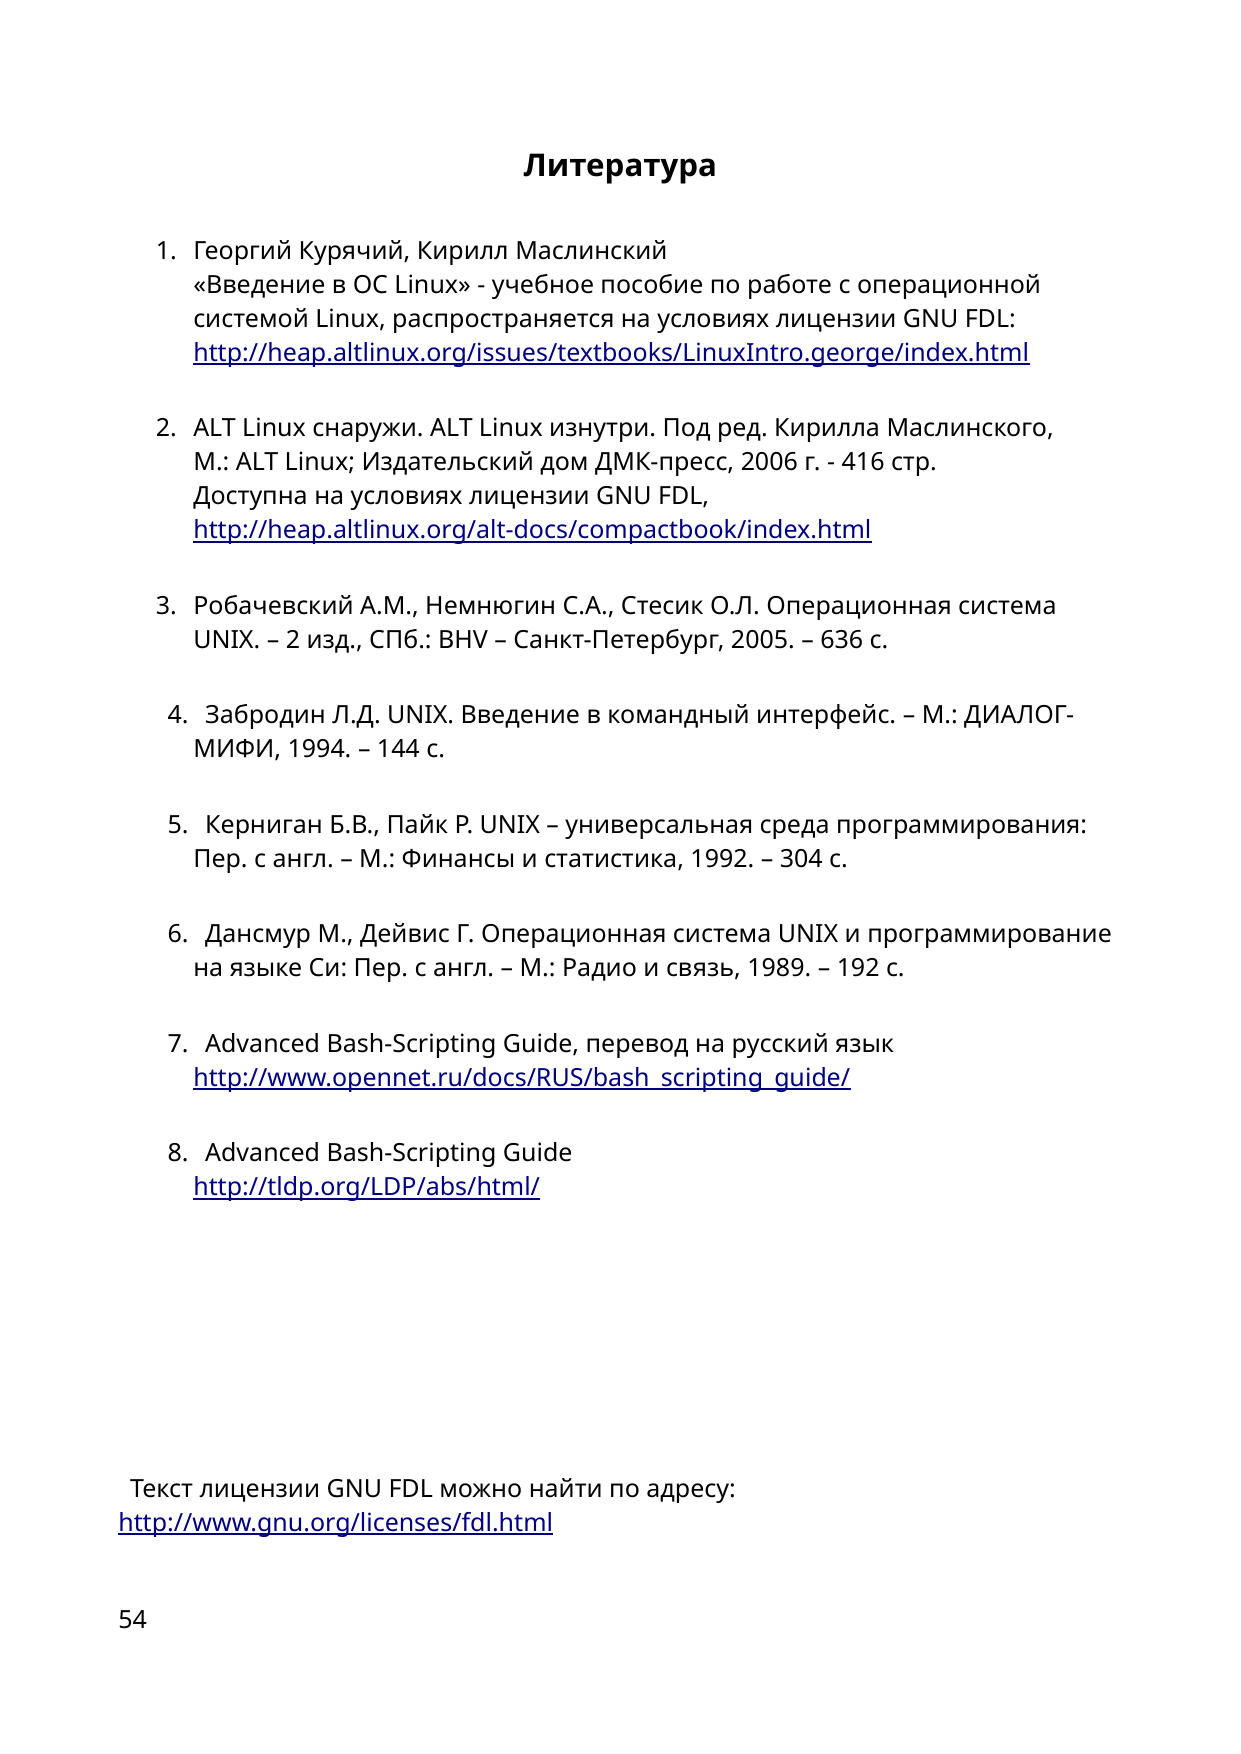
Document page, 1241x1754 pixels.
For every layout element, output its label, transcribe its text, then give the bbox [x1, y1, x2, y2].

subtitle Литература [118, 143, 1122, 186]
list ALT Linux снаружи. ALT Linux изнутри. Под ред. Кирилла Маслинского, М.: ALT Linux; Издательский дом ДМК-пресс, 2006 г. - 416 стр. Доступна на условиях лицензии GNU FDL, http://heap.altlinux.org/alt-docs/compactbook/index.html [156, 410, 1122, 546]
list Робачевский А.М., Немнюгин С.А., Стесик О.Л. Операционная система UNIX. – 2 изд., СПб.: BHV – Санкт-Петербург, 2005. – 636 с. [156, 587, 1122, 656]
list Advanced Bash-Scripting Guide http://tldp.org/LDP/abs/html/ [156, 1135, 1122, 1203]
list Дансмур М., Дейвис Г. Операционная система UNIX и программирование на языке Си: Пер. с англ. – М.: Радио и связь, 1989. – 192 с. [156, 916, 1122, 984]
list Георгий Курячий, Кирилл Маслинский «Введение в ОС Linux» - учебное пособие по работе с операционной системой Linux, распространяется на условиях лицензии GNU FDL: http://heap.altlinux.org/issues/textbooks/LinuxIntro.george/index.html [156, 232, 1122, 368]
list Забродин Л.Д. UNIX. Введение в командный интерфейс. – М.: ДИАЛОГ-МИФИ, 1994. – 144 с. [156, 697, 1122, 765]
list Керниган Б.В., Пайк Р. UNIX – универсальная среда программирования: Пер. с англ. – М.: Финансы и статистика, 1992. – 304 с. [156, 806, 1122, 874]
text Текст лицензии GNU FDL можно найти по адресу: http://www.gnu.org/licenses/fdl.html [118, 1471, 1122, 1539]
list Advanced Bash-Scripting Guide, перевод на русский язык http://www.opennet.ru/docs/RUS/bash_scripting_guide/ [156, 1025, 1122, 1093]
